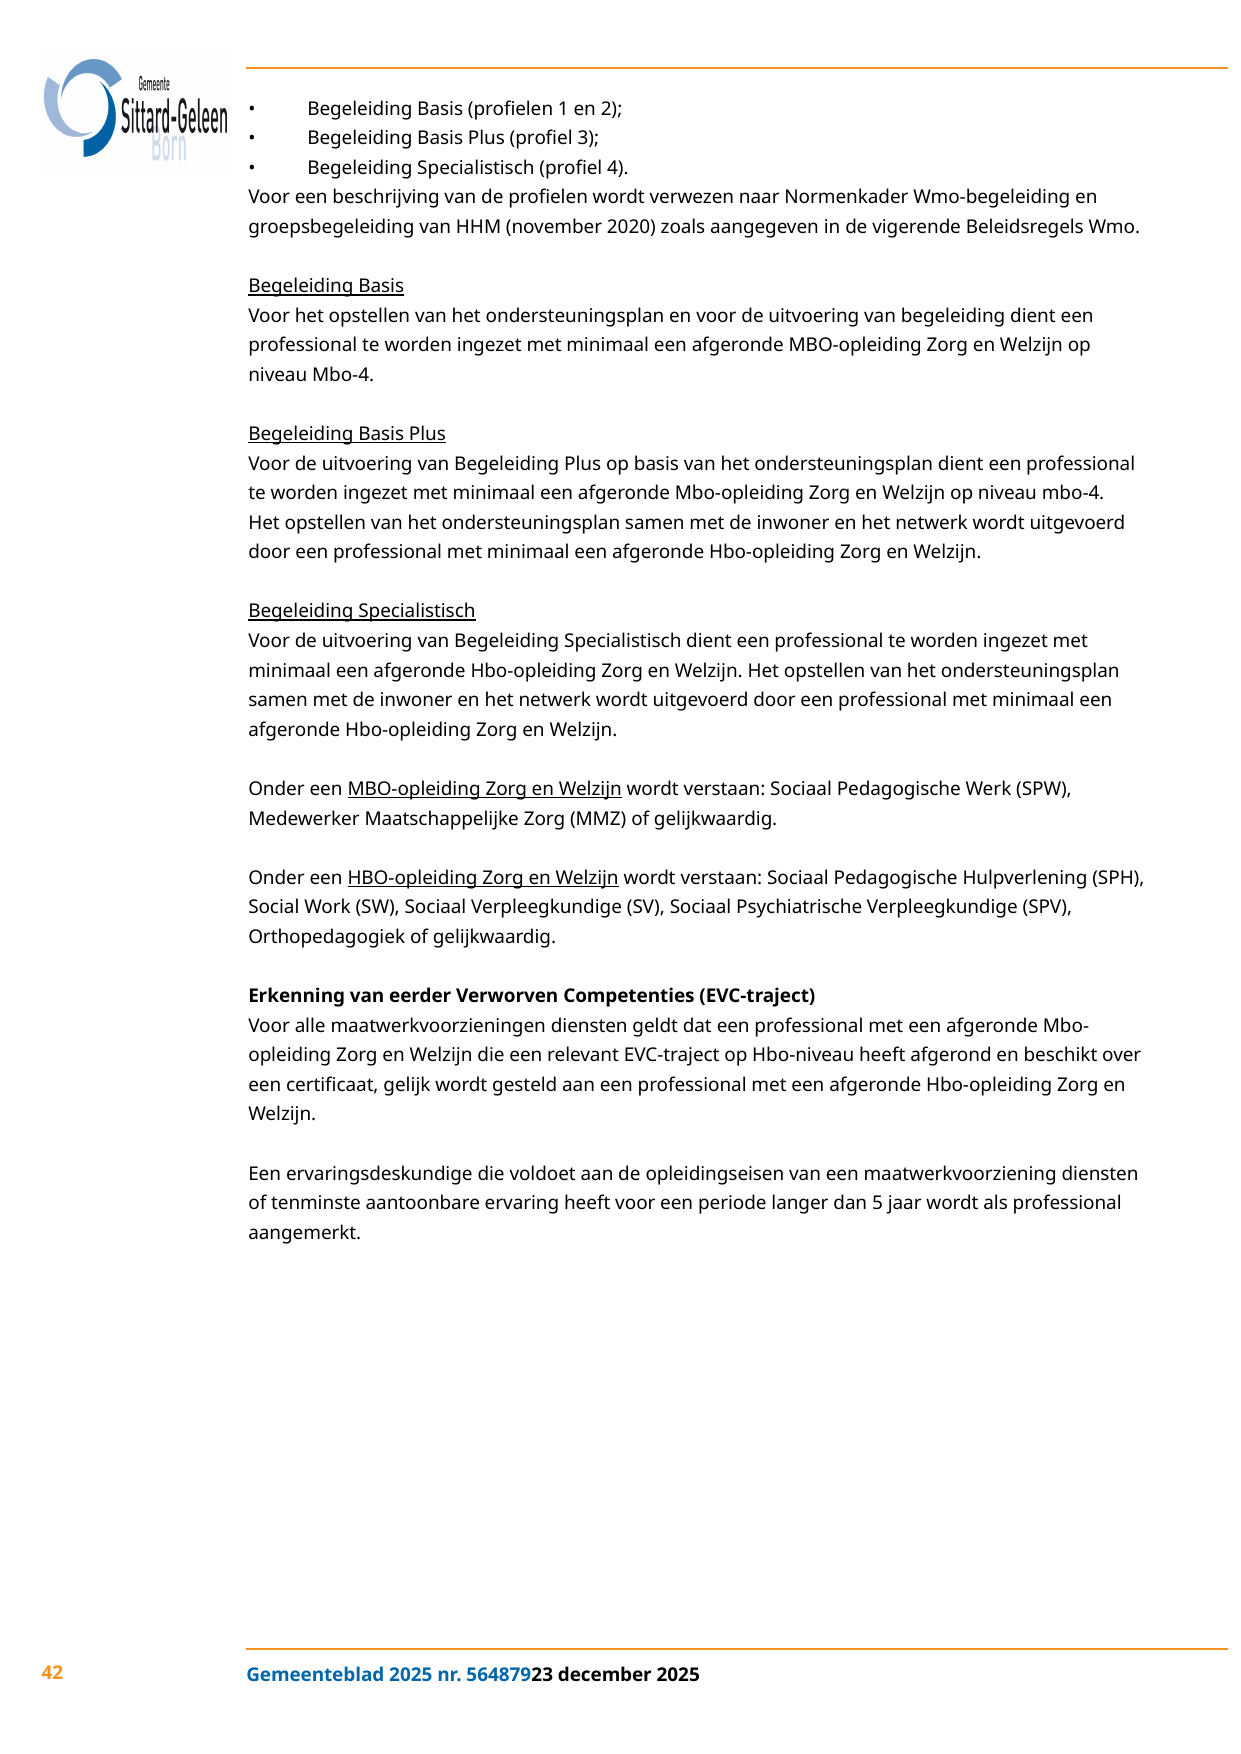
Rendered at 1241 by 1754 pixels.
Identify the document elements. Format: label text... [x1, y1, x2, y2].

list Begeleiding Basis (profielen 1 en 2); [248, 95, 1152, 121]
text Begeleiding Specialistisch [248, 598, 1152, 623]
text Onder een MBO-opleiding Zorg en Welzijn wordt verstaan: Sociaal Pedagogische Werk (SPW), Medewerker Maatschappelijke Zorg (MMZ) of gelijkwaardig. [248, 775, 1152, 831]
text Begeleiding Basis Plus [248, 420, 1152, 446]
text Voor de uitvoering van Begeleiding Plus op basis van het ondersteuningsplan dient een professional te worden ingezet met minimaal een afgeronde Mbo-opleiding Zorg en Welzijn op niveau mbo-4. [248, 450, 1152, 505]
text Erkenning van eerder Verworven Competenties (EVC-traject) [248, 982, 1152, 1008]
picture [41, 47, 231, 172]
text Voor een beschrijving van de profielen wordt verwezen naar Normenkader Wmo-begeleiding en groepsbegeleiding van HHM (november 2020) zoals aangegeven in de vigerende Beleidsregels Wmo. [248, 183, 1152, 239]
text Voor alle maatwerkvoorzieningen diensten geldt dat een professional met een afgeronde Mbo-opleiding Zorg en Welzijn die een relevant EVC-traject op Hbo-niveau heeft afgerond en beschikt over een certificaat, gelijk wordt gesteld aan een professional met een afgeronde Hbo-opleiding Zorg en Welzijn. [248, 1012, 1152, 1126]
text Voor de uitvoering van Begeleiding Specialistisch dient een professional te worden ingezet met minimaal een afgeronde Hbo-opleiding Zorg en Welzijn. Het opstellen van het ondersteuningsplan samen met de inwoner en het netwerk wordt uitgevoerd door een professional met minimaal een afgeronde Hbo-opleiding Zorg en Welzijn. [248, 627, 1152, 742]
list Begeleiding Basis Plus (profiel 3); [248, 124, 1152, 150]
text Voor het opstellen van het ondersteuningsplan en voor de uitvoering van begeleiding dient een professional te worden ingezet met minimaal een afgeronde MBO-opleiding Zorg en Welzijn op niveau Mbo-4. [248, 302, 1152, 387]
text Onder een HBO-opleiding Zorg en Welzijn wordt verstaan: Sociaal Pedagogische Hulpverlening (SPH), Social Work (SW), Sociaal Verpleegkundige (SV), Sociaal Psychiatrische Verpleegkundige (SPV), Orthopedagogiek of gelijkwaardig. [248, 864, 1152, 949]
list Begeleiding Specialistisch (profiel 4). [248, 154, 1152, 180]
text Een ervaringsdeskundige die voldoet aan de opleidingseisen van een maatwerkvoorziening diensten of tenminste aantoonbare ervaring heeft voor een periode langer dan 5 jaar wordt als professional aangemerkt. [248, 1160, 1152, 1245]
text Begeleiding Basis [248, 272, 1152, 298]
text Het opstellen van het ondersteuningsplan samen met de inwoner en het netwerk wordt uitgevoerd door een professional met minimaal een afgeronde Hbo-opleiding Zorg en Welzijn. [248, 509, 1152, 564]
